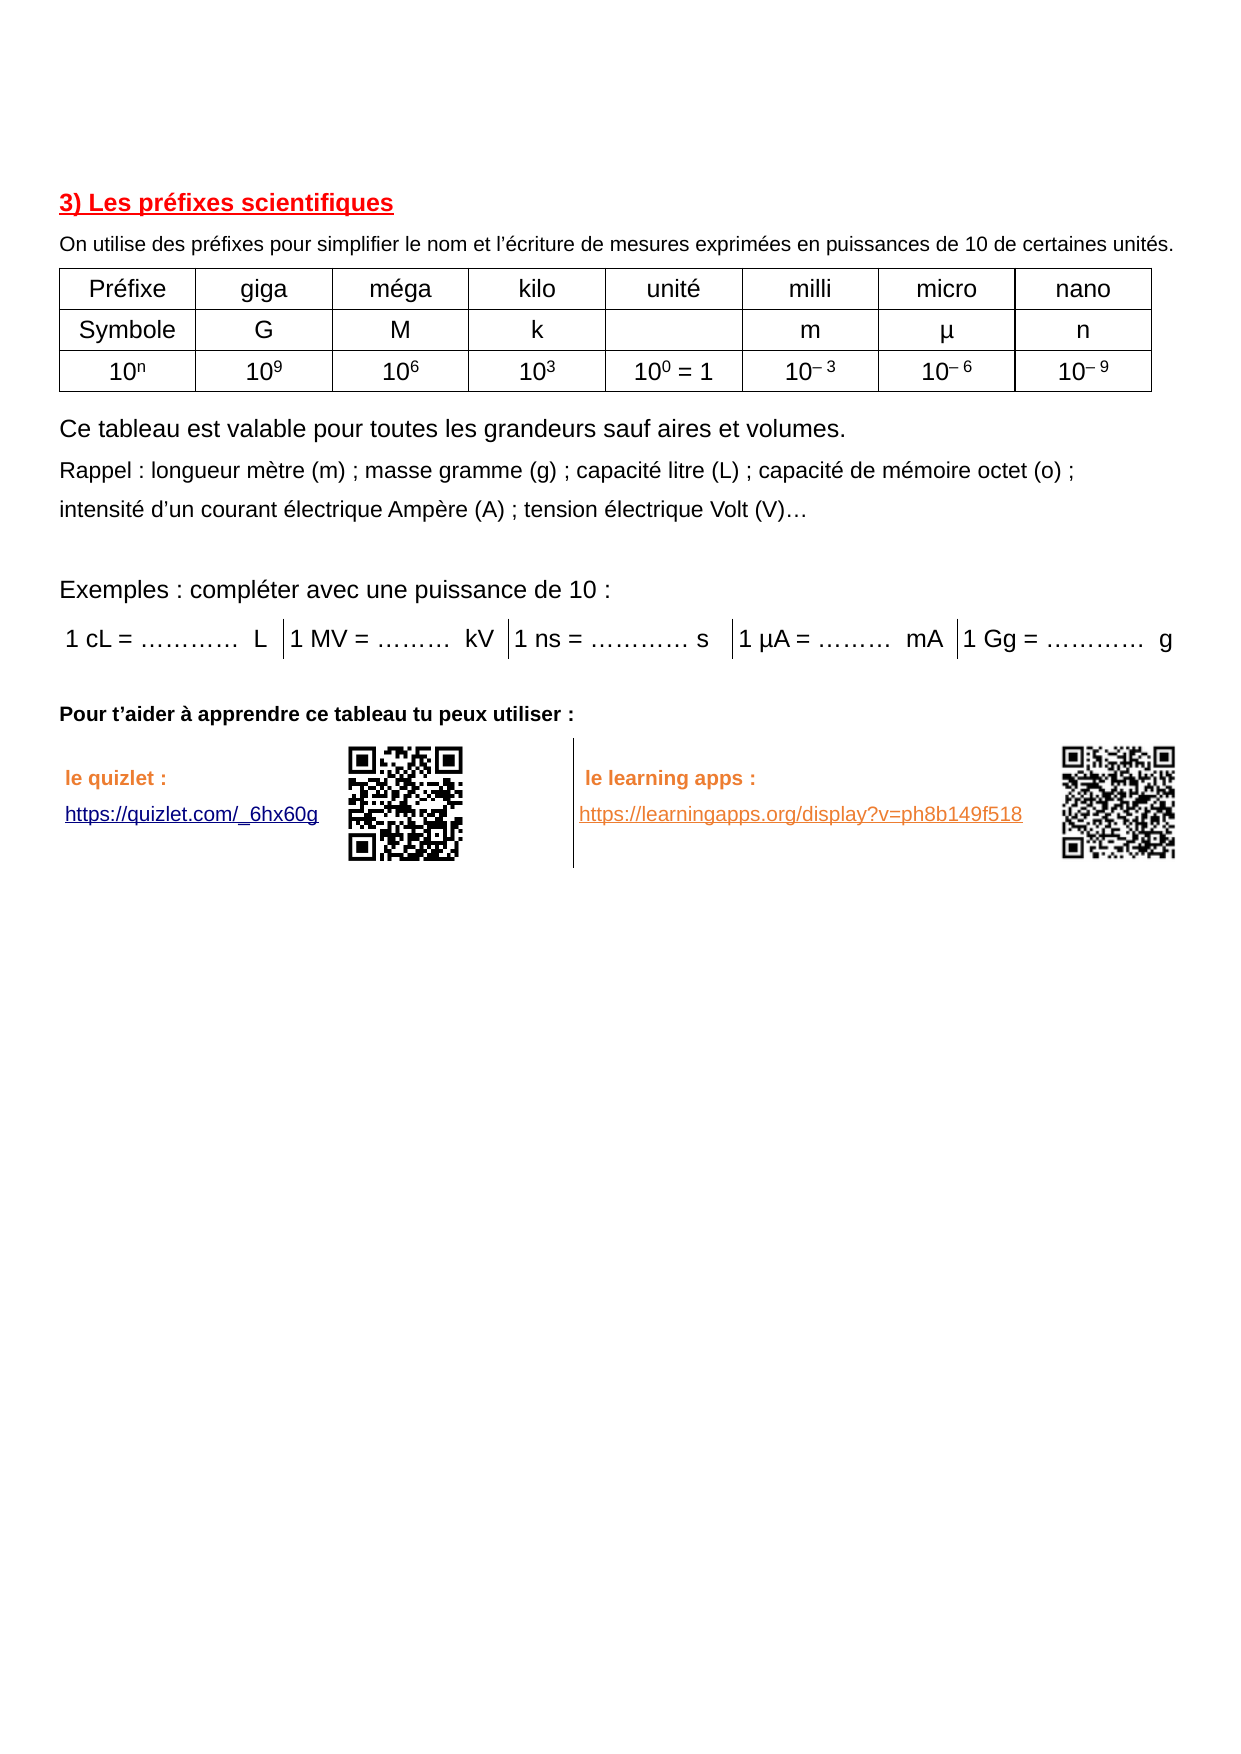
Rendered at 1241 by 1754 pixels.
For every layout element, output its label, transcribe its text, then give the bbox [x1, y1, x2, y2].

table_header kilo [469, 269, 605, 309]
table_cell 103 [469, 351, 605, 391]
table_cell 10– 6 [879, 351, 1014, 391]
table_header le quizlet : https://quizlet.com/_6hx60g [59, 738, 339, 867]
table_cell 10– 9 [1016, 351, 1151, 391]
table_header le learning apps : https://learningapps.org/display?v=ph8b149f518 [574, 738, 1051, 867]
table_cell 109 [196, 351, 332, 391]
text Rappel : longueur mètre (m) ; masse gramme (g) ; capacité litre (L) ; capacité de mémoire octet (o) ; [59, 457, 1181, 483]
text On utilise des préfixes pour simplifier le nom et l’écriture de mesures exprimées en puissances de 10 de certaines unités. [59, 232, 1181, 256]
text Exemples : compléter avec une puissance de 10 : [59, 575, 1181, 604]
table_cell m [743, 310, 878, 350]
text Pour t’aider à apprendre ce tableau tu peux utiliser : [59, 702, 1181, 726]
table_cell n [1016, 310, 1151, 350]
table_header giga [196, 269, 332, 309]
table_header 1 ns = ………… s [509, 619, 732, 659]
table_cell 10– 3 [743, 351, 878, 391]
table_cell M [333, 310, 468, 350]
table_header nano [1016, 269, 1151, 309]
table_header 1 MV = ……… kV [284, 619, 508, 659]
table_cell 100 = 1 [606, 351, 742, 391]
table_header micro [879, 269, 1014, 309]
text Ce tableau est valable pour toutes les grandeurs sauf aires et volumes. [59, 414, 1181, 443]
table_cell Symbole [60, 310, 195, 350]
table_cell k [469, 310, 605, 350]
table_cell [606, 310, 742, 350]
table_cell G [196, 310, 332, 350]
table_cell µ [879, 310, 1014, 350]
table_header 1 Gg = ………… g [958, 619, 1181, 659]
table_header Préfixe [60, 269, 195, 309]
table_header [340, 738, 573, 867]
text 3) Les préfixes scientifiques [59, 188, 1181, 217]
table_cell 106 [333, 351, 468, 391]
text intensité d’un courant électrique Ampère (A) ; tension électrique Volt (V)… [59, 496, 1181, 523]
table_header unité [606, 269, 742, 309]
table_header méga [333, 269, 468, 309]
table_header 1 µA = ……… mA [733, 619, 957, 659]
table_header milli [743, 269, 878, 309]
table_header [1051, 738, 1181, 867]
table_header 1 cL = ………… L [59, 619, 283, 659]
table_cell 10n [60, 351, 195, 391]
